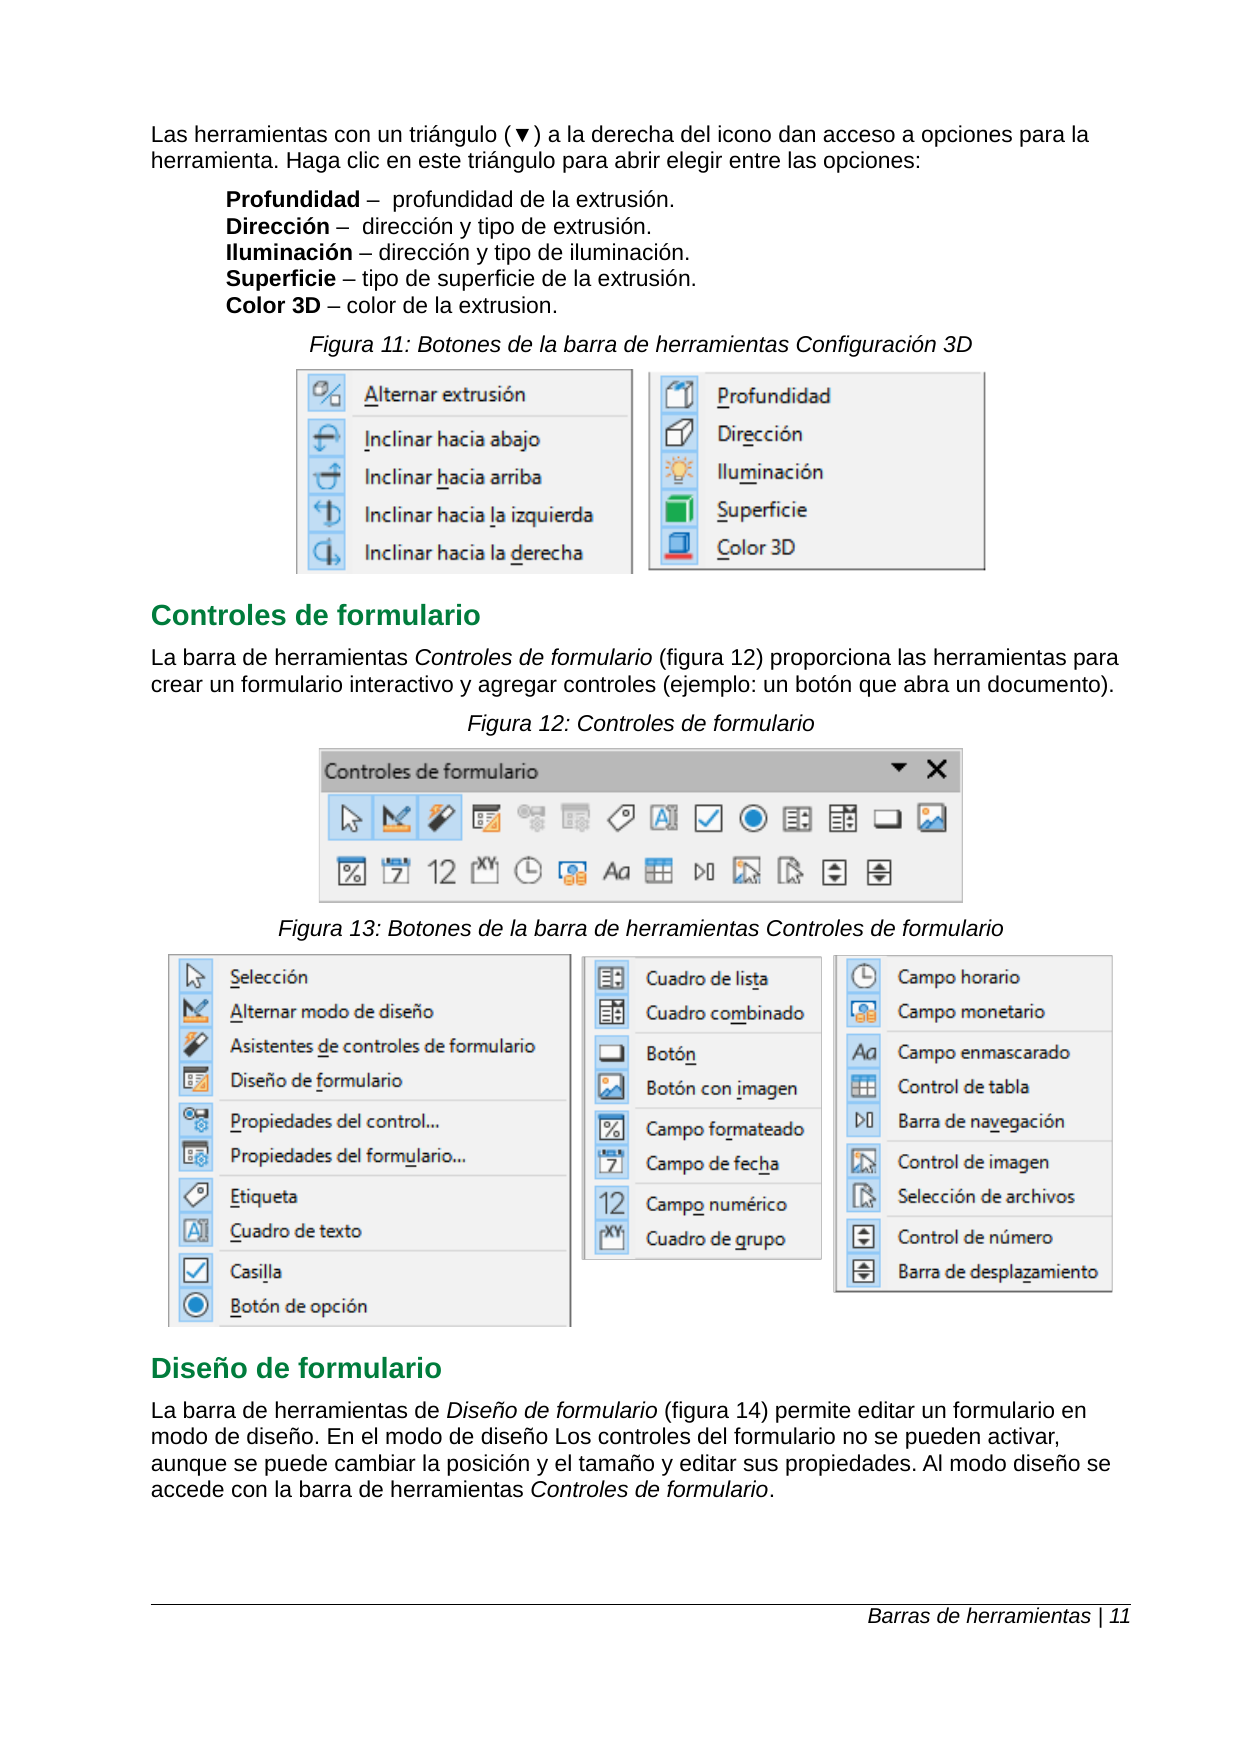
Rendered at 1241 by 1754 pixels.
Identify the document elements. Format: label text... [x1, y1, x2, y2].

picture [318, 748, 963, 903]
text Figura 13: Botones de la barra de herramientas Controles de formulario [168, 915, 1114, 942]
list Color 3D – color de la extrusion. [226, 292, 1131, 318]
list Profundidad – profundidad de la extrusión. [226, 186, 1131, 213]
text La barra de herramientas Controles de formulario (figura 12) proporciona las herramientas para crear un formulario interactivo y agregar controles (ejemplo: un botón que abra un documento). [151, 644, 1131, 697]
subtitle Controles de formulario [151, 598, 1131, 632]
list Superficie – tipo de superficie de la extrusión. [226, 265, 1131, 292]
picture [168, 954, 1114, 1327]
text Figura 11: Botones de la barra de herramientas Configuración 3D [296, 331, 985, 357]
text Figura 12: Controles de formulario [319, 709, 963, 736]
picture [296, 369, 986, 574]
list Dirección – dirección y tipo de extrusión. [226, 213, 1131, 239]
text La barra de herramientas de Diseño de formulario (figura 14) permite editar un formulario en modo de diseño. En el modo de diseño Los controles del formulario no se pueden activar, aunque se puede cambiar la posición y el tamaño y editar sus propiedades. Al modo diseño se accede con la barra de herramientas Controles de formulario. [151, 1397, 1131, 1502]
subtitle Diseño de formulario [151, 1351, 1131, 1384]
list Las herramientas con un triángulo (▼) a la derecha del icono dan acceso a opciones para la herramienta. Haga clic en este triángulo para abrir elegir entre las opciones: [151, 121, 1131, 174]
list Iluminación – dirección y tipo de iluminación. [226, 239, 1131, 265]
